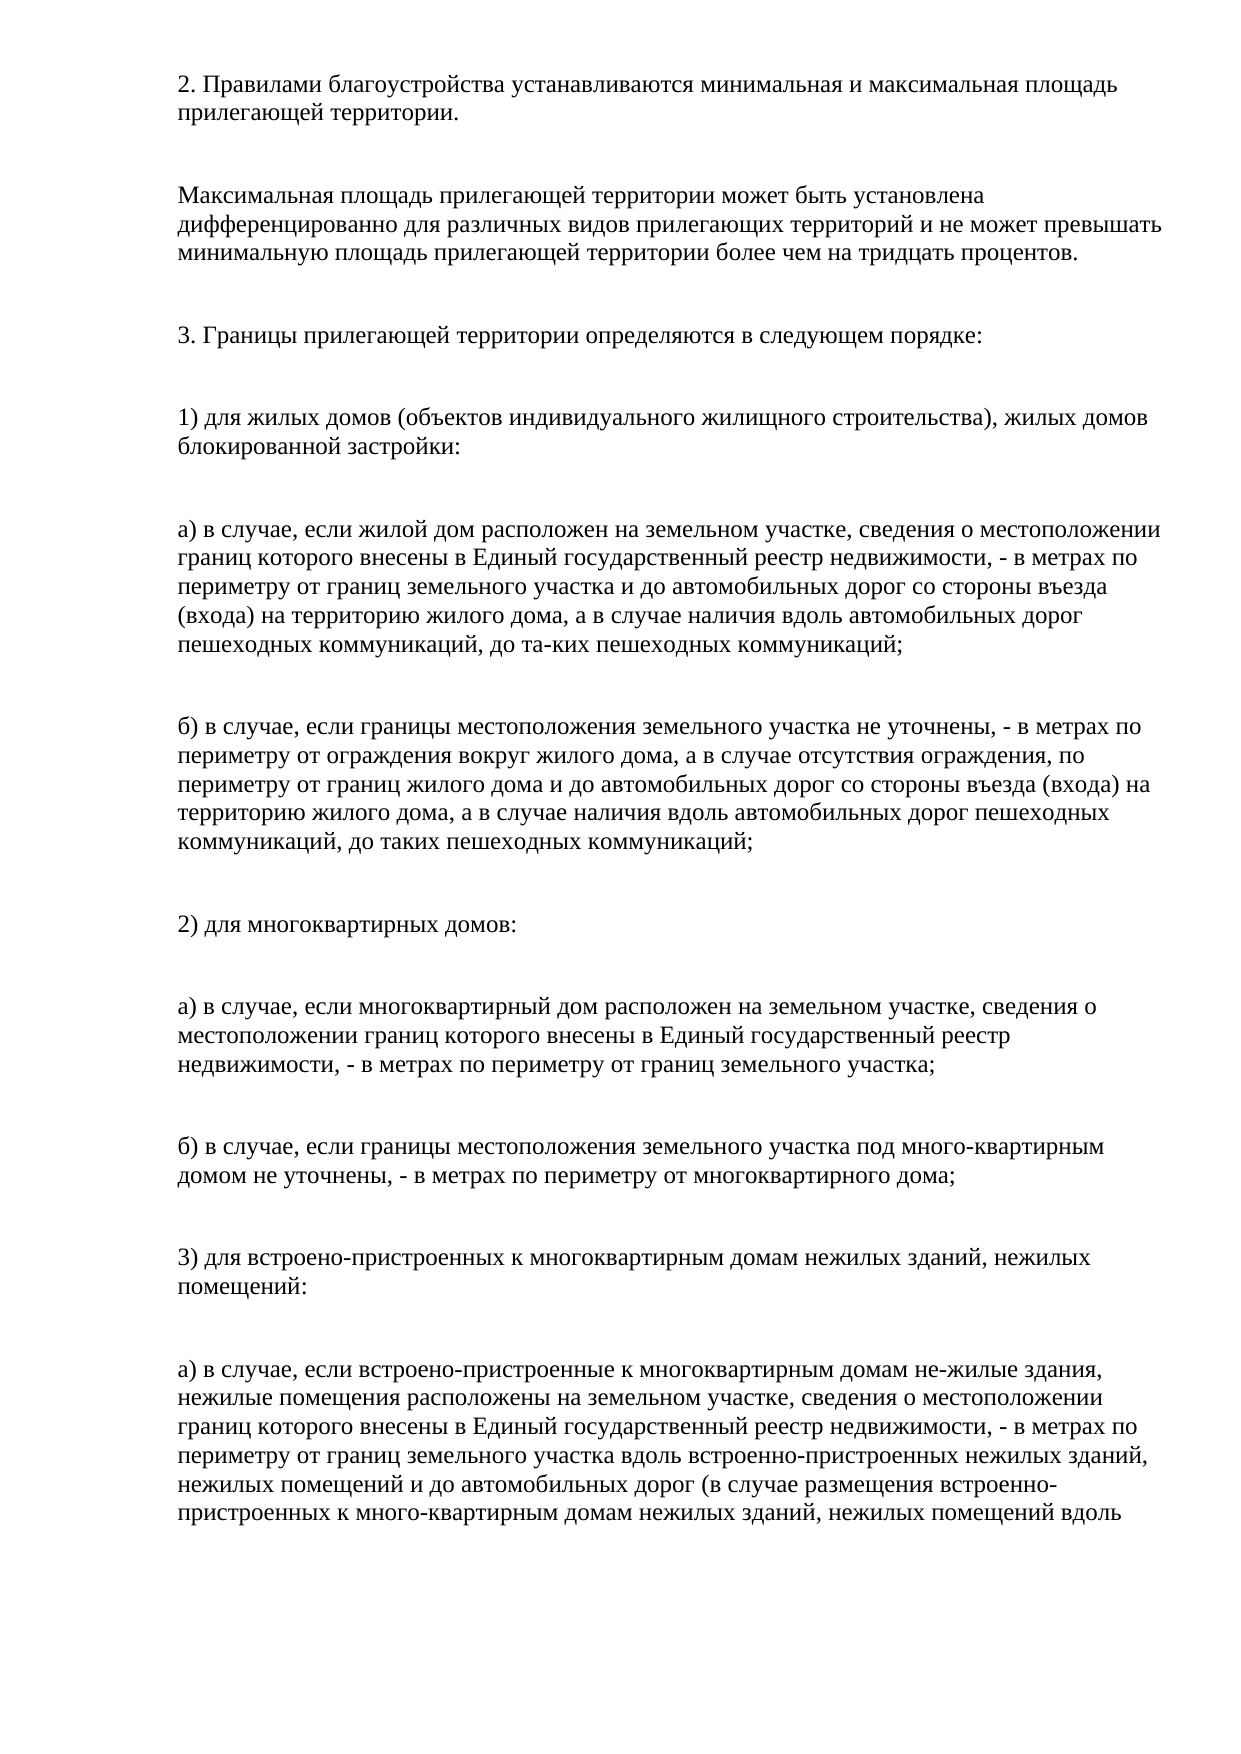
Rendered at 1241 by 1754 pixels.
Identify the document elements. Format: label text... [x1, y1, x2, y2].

text а) в случае, если жилой дом расположен на земельном участке, сведения о местоположении границ которого внесены в Единый государственный реестр недвижимости, - в метрах по периметру от границ земельного участка и до автомобильных дорог со стороны въезда (входа) на территорию жилого дома, а в случае наличия вдоль автомобильных дорог пешеходных коммуникаций, до та-ких пешеходных коммуникаций; [177, 514, 1177, 657]
text 2) для многоквартирных домов: [177, 909, 1177, 937]
text 2. Правилами благоустройства устанавливаются минимальная и максимальная площадь прилегающей территории. [177, 69, 1177, 126]
text б) в случае, если границы местоположения земельного участка не уточнены, - в метрах по периметру от ограждения вокруг жилого дома, а в случае отсутствия ограждения, по периметру от границ жилого дома и до автомобильных дорог со стороны въезда (входа) на территорию жилого дома, а в случае наличия вдоль автомобильных дорог пешеходных коммуникаций, до таких пешеходных коммуникаций; [177, 711, 1177, 855]
text а) в случае, если многоквартирный дом расположен на земельном участке, сведения о местоположении границ которого внесены в Единый государственный реестр недвижимости, - в метрах по периметру от границ земельного участка; [177, 991, 1177, 1077]
text а) в случае, если встроено-пристроенные к многоквартирным домам не-жилые здания, нежилые помещения расположены на земельном участке, сведения о местоположении границ которого внесены в Единый государственный реестр недвижимости, - в метрах по периметру от границ земельного участка вдоль встроенно-пристроенных нежилых зданий, нежилых помещений и до автомобильных дорог (в случае размещения встроенно-пристроенных к много-квартирным домам нежилых зданий, нежилых помещений вдоль [177, 1354, 1177, 1526]
text 3) для встроено-пристроенных к многоквартирным домам нежилых зданий, нежилых помещений: [177, 1242, 1177, 1300]
text б) в случае, если границы местоположения земельного участка под много-квартирным домом не уточнены, - в метрах по периметру от многоквартирного дома; [177, 1131, 1177, 1189]
text 3. Границы прилегающей территории определяются в следующем порядке: [177, 320, 1177, 349]
text Максимальная площадь прилегающей территории может быть установлена дифференцированно для различных видов прилегающих территорий и не может превышать минимальную площадь прилегающей территории более чем на тридцать процентов. [177, 180, 1177, 266]
text 1) для жилых домов (объектов индивидуального жилищного строительства), жилых домов блокированной застройки: [177, 402, 1177, 460]
